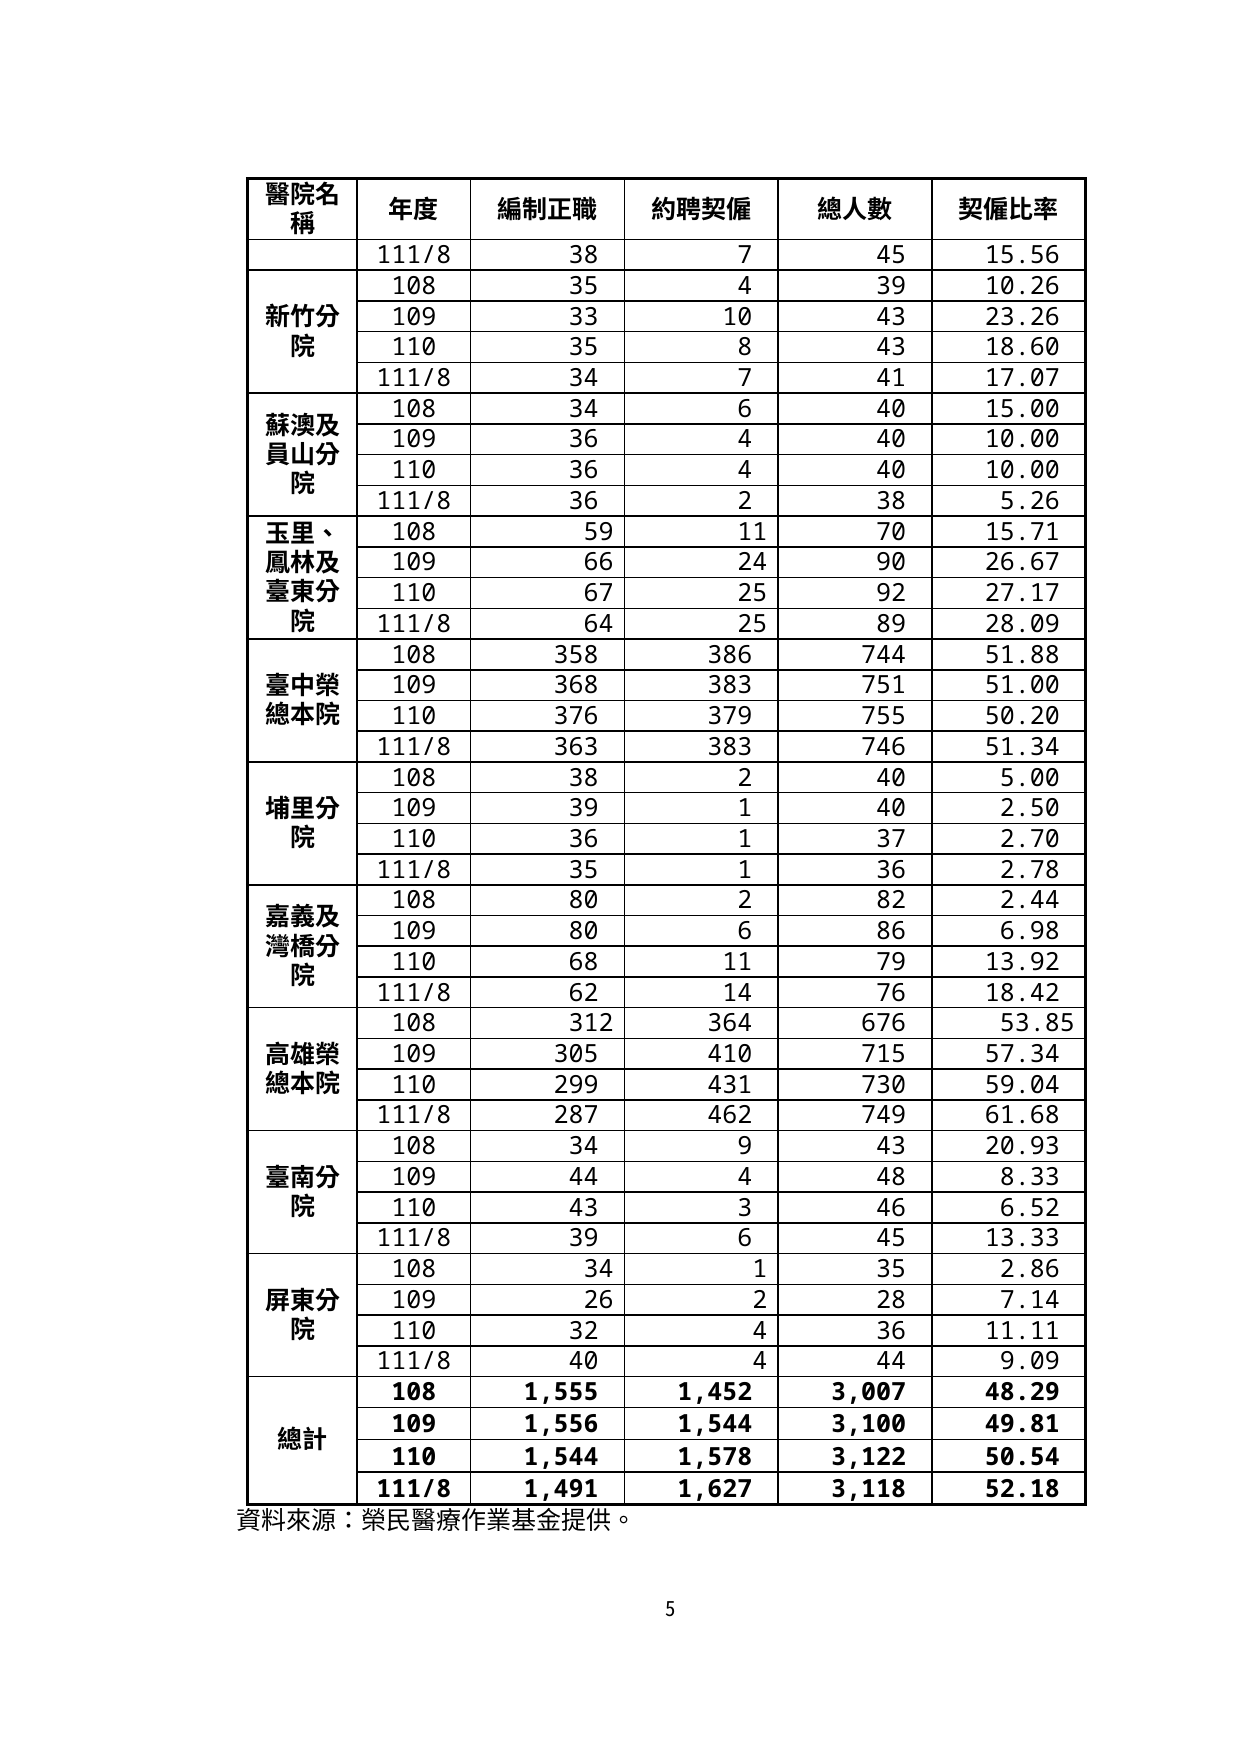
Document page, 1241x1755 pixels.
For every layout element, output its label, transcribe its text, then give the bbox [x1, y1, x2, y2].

table_header 年度 [358, 180, 470, 239]
table_cell 1,544 [625, 1408, 777, 1439]
table_cell 36 [779, 855, 931, 884]
table_cell 6 [625, 394, 777, 423]
table_cell 2.86 [933, 1254, 1084, 1283]
table_cell 1 [625, 824, 777, 853]
table_cell 358 [471, 640, 624, 669]
table_cell 35 [471, 855, 624, 884]
table_cell 5.00 [933, 763, 1084, 792]
table_cell 730 [779, 1070, 931, 1099]
table_cell 109 [358, 1408, 470, 1439]
table_cell 410 [625, 1039, 777, 1068]
table_cell 48 [779, 1162, 931, 1191]
table_cell 48.29 [933, 1377, 1084, 1406]
table_cell 383 [625, 732, 777, 761]
table_cell 3 [625, 1193, 777, 1222]
table_cell 45 [779, 1224, 931, 1253]
text 資料來源：榮民醫療作業基金提供。 [236, 1506, 1063, 1536]
table_cell 1,555 [471, 1377, 624, 1406]
table_cell 6.98 [933, 916, 1084, 945]
table_cell 43 [471, 1193, 624, 1222]
table_cell 2 [625, 886, 777, 915]
table_header 總人數 [779, 180, 931, 239]
table_cell 108 [358, 1377, 470, 1406]
table_cell 39 [779, 271, 931, 300]
table_cell 1,491 [471, 1473, 624, 1503]
table_cell 4 [625, 455, 777, 484]
table_cell 379 [625, 701, 777, 730]
table_cell 2 [625, 763, 777, 792]
table_cell 368 [471, 671, 624, 699]
table_cell 305 [471, 1039, 624, 1068]
table_cell 15.56 [933, 240, 1084, 269]
table_cell 287 [471, 1101, 624, 1130]
table_cell 10.00 [933, 455, 1084, 484]
table_cell 27.17 [933, 578, 1084, 607]
table_cell 1,627 [625, 1473, 777, 1503]
table_cell 90 [779, 548, 931, 577]
table_cell 111/8 [358, 363, 470, 392]
table_cell 9.09 [933, 1347, 1084, 1376]
table_cell 7 [625, 240, 777, 269]
table_cell 715 [779, 1039, 931, 1068]
table_cell 3,100 [779, 1408, 931, 1439]
table_cell 59.04 [933, 1070, 1084, 1099]
table_cell 6 [625, 1224, 777, 1253]
table_header 約聘契僱 [625, 180, 777, 239]
table_cell 79 [779, 947, 931, 976]
table_cell 10.26 [933, 271, 1084, 300]
table_cell 111/8 [358, 1224, 470, 1253]
table_cell 86 [779, 916, 931, 945]
table_cell 108 [358, 1008, 470, 1038]
table_cell 34 [471, 394, 624, 423]
table_cell 34 [471, 1254, 624, 1283]
table_cell 462 [625, 1101, 777, 1130]
table_cell 1,556 [471, 1408, 624, 1439]
table_cell 6.52 [933, 1193, 1084, 1222]
table_cell 40 [779, 793, 931, 822]
table_cell 50.54 [933, 1440, 1084, 1471]
table_cell 40 [779, 425, 931, 454]
table_cell 299 [471, 1070, 624, 1099]
table_cell 45 [779, 240, 931, 269]
table_cell 4 [625, 1162, 777, 1191]
table_cell 28.09 [933, 609, 1084, 638]
table_cell 386 [625, 640, 777, 669]
table_cell 111/8 [358, 978, 470, 1007]
table_cell 40 [779, 763, 931, 792]
table_cell 39 [471, 793, 624, 822]
table_cell 80 [471, 886, 624, 915]
table_cell 76 [779, 978, 931, 1007]
table_cell 11.11 [933, 1316, 1084, 1345]
table_cell 110 [358, 455, 470, 484]
table_cell 61.68 [933, 1101, 1084, 1130]
table_cell 46 [779, 1193, 931, 1222]
table_cell 38 [471, 240, 624, 269]
table_cell 41 [779, 363, 931, 392]
table_cell 755 [779, 701, 931, 730]
table_cell 2 [625, 486, 777, 515]
table_cell 36 [471, 455, 624, 484]
table_cell 8 [625, 332, 777, 362]
table_cell 108 [358, 1131, 470, 1161]
table_cell 51.00 [933, 671, 1084, 699]
table_cell 66 [471, 548, 624, 577]
table_cell 13.92 [933, 947, 1084, 976]
table_cell 364 [625, 1008, 777, 1038]
table_cell 109 [358, 302, 470, 331]
table_cell 24 [625, 548, 777, 577]
table_cell 110 [358, 1440, 470, 1471]
table_cell 50.20 [933, 701, 1084, 730]
table_cell 2 [625, 1285, 777, 1314]
table_cell 4 [625, 1316, 777, 1345]
table_header 醫院名稱 [249, 180, 356, 239]
table_cell 4 [625, 271, 777, 300]
table_cell 109 [358, 671, 470, 699]
table_cell 43 [779, 332, 931, 362]
table_cell 20.93 [933, 1131, 1084, 1161]
table_cell 89 [779, 609, 931, 638]
table_cell 312 [471, 1008, 624, 1038]
table_cell 玉里、鳳林及臺東分院 [249, 517, 356, 638]
table_cell 111/8 [358, 1473, 470, 1503]
table_cell 108 [358, 640, 470, 669]
table_cell 4 [625, 1347, 777, 1376]
table_cell 35 [471, 271, 624, 300]
table_cell 2.50 [933, 793, 1084, 822]
table_cell 108 [358, 1254, 470, 1283]
table_cell 新竹分院 [249, 271, 356, 392]
table_cell 屏東分院 [249, 1254, 356, 1376]
table_cell 53.85 [933, 1008, 1084, 1038]
table_cell 3,118 [779, 1473, 931, 1503]
table_cell 110 [358, 1193, 470, 1222]
table_cell 43 [779, 1131, 931, 1161]
table_cell 108 [358, 886, 470, 915]
table_cell 111/8 [358, 486, 470, 515]
table_cell 80 [471, 916, 624, 945]
table_cell 109 [358, 425, 470, 454]
table_cell 18.42 [933, 978, 1084, 1007]
table_cell 2.78 [933, 855, 1084, 884]
table_cell 64 [471, 609, 624, 638]
table_cell 110 [358, 578, 470, 607]
table_cell 676 [779, 1008, 931, 1038]
table_cell 110 [358, 701, 470, 730]
table_cell 25 [625, 578, 777, 607]
table_cell 111/8 [358, 1347, 470, 1376]
table_cell 111/8 [358, 240, 470, 269]
table_cell 109 [358, 1039, 470, 1068]
table_cell 111/8 [358, 855, 470, 884]
table_cell 2.44 [933, 886, 1084, 915]
table_cell 749 [779, 1101, 931, 1130]
table_cell 10.00 [933, 425, 1084, 454]
table_cell 40 [779, 455, 931, 484]
table_cell 1,578 [625, 1440, 777, 1471]
table_cell 3,122 [779, 1440, 931, 1471]
table_cell 32 [471, 1316, 624, 1345]
table_cell 15.71 [933, 517, 1084, 546]
table_cell 10 [625, 302, 777, 331]
table_cell 26.67 [933, 548, 1084, 577]
table_cell 17.07 [933, 363, 1084, 392]
table_cell 4 [625, 425, 777, 454]
table_cell 108 [358, 394, 470, 423]
table_cell 44 [471, 1162, 624, 1191]
table_cell 744 [779, 640, 931, 669]
table_cell 25 [625, 609, 777, 638]
table_header 編制正職 [471, 180, 624, 239]
table_cell 383 [625, 671, 777, 699]
table_cell 68 [471, 947, 624, 976]
table_cell 108 [358, 517, 470, 546]
table_cell 8.33 [933, 1162, 1084, 1191]
table_cell 111/8 [358, 609, 470, 638]
table_cell 52.18 [933, 1473, 1084, 1503]
table_cell 40 [471, 1347, 624, 1376]
table_cell 110 [358, 1070, 470, 1099]
table_cell 431 [625, 1070, 777, 1099]
table_cell 18.60 [933, 332, 1084, 362]
table_header 契僱比率 [933, 180, 1084, 239]
table_cell 109 [358, 1162, 470, 1191]
table_cell 35 [779, 1254, 931, 1283]
table_cell 82 [779, 886, 931, 915]
table_cell 108 [358, 271, 470, 300]
table_cell 28 [779, 1285, 931, 1314]
table_cell 7 [625, 363, 777, 392]
table_cell 51.34 [933, 732, 1084, 761]
table_cell 110 [358, 1316, 470, 1345]
table_cell 108 [358, 763, 470, 792]
table_cell 11 [625, 947, 777, 976]
table_cell 70 [779, 517, 931, 546]
table_cell 13.33 [933, 1224, 1084, 1253]
table_cell 49.81 [933, 1408, 1084, 1439]
table_cell 臺中榮總本院 [249, 640, 356, 761]
table_cell 43 [779, 302, 931, 331]
table_cell 9 [625, 1131, 777, 1161]
table_cell 高雄榮總本院 [249, 1008, 356, 1130]
table_cell 62 [471, 978, 624, 1007]
table_cell 1 [625, 1254, 777, 1283]
table_cell 110 [358, 824, 470, 853]
table_cell 36 [471, 425, 624, 454]
table_cell 109 [358, 1285, 470, 1314]
table_cell 57.34 [933, 1039, 1084, 1068]
table_cell 109 [358, 916, 470, 945]
table_cell 埔里分院 [249, 763, 356, 884]
table_cell 38 [471, 763, 624, 792]
table_cell 376 [471, 701, 624, 730]
table_cell 7.14 [933, 1285, 1084, 1314]
table_cell 37 [779, 824, 931, 853]
table_cell 5.26 [933, 486, 1084, 515]
table_cell 746 [779, 732, 931, 761]
table_cell 1 [625, 855, 777, 884]
table_cell 33 [471, 302, 624, 331]
table_cell 36 [779, 1316, 931, 1345]
table_cell 36 [471, 486, 624, 515]
table_cell 1 [625, 793, 777, 822]
table_cell 36 [471, 824, 624, 853]
table_cell 110 [358, 947, 470, 976]
table_cell 38 [779, 486, 931, 515]
table_cell 11 [625, 517, 777, 546]
table_cell 35 [471, 332, 624, 362]
table_cell 1,544 [471, 1440, 624, 1471]
table_cell [249, 240, 356, 269]
table_cell 3,007 [779, 1377, 931, 1406]
table_cell 40 [779, 394, 931, 423]
table_cell 111/8 [358, 732, 470, 761]
table_cell 109 [358, 793, 470, 822]
table_cell 34 [471, 1131, 624, 1161]
table_cell 2.70 [933, 824, 1084, 853]
table_cell 92 [779, 578, 931, 607]
table_cell 總計 [249, 1377, 356, 1503]
table_cell 臺南分院 [249, 1131, 356, 1253]
table_cell 363 [471, 732, 624, 761]
table_cell 26 [471, 1285, 624, 1314]
table_cell 44 [779, 1347, 931, 1376]
table_cell 34 [471, 363, 624, 392]
table_cell 751 [779, 671, 931, 699]
table_cell 111/8 [358, 1101, 470, 1130]
table_cell 39 [471, 1224, 624, 1253]
table_cell 59 [471, 517, 624, 546]
table_cell 14 [625, 978, 777, 1007]
table_cell 109 [358, 548, 470, 577]
table_cell 51.88 [933, 640, 1084, 669]
table_cell 1,452 [625, 1377, 777, 1406]
table_cell 23.26 [933, 302, 1084, 331]
table_cell 6 [625, 916, 777, 945]
table_cell 15.00 [933, 394, 1084, 423]
table_cell 蘇澳及員山分院 [249, 394, 356, 515]
table_cell 110 [358, 332, 470, 362]
table_cell 嘉義及灣橋分院 [249, 886, 356, 1007]
table_cell 67 [471, 578, 624, 607]
